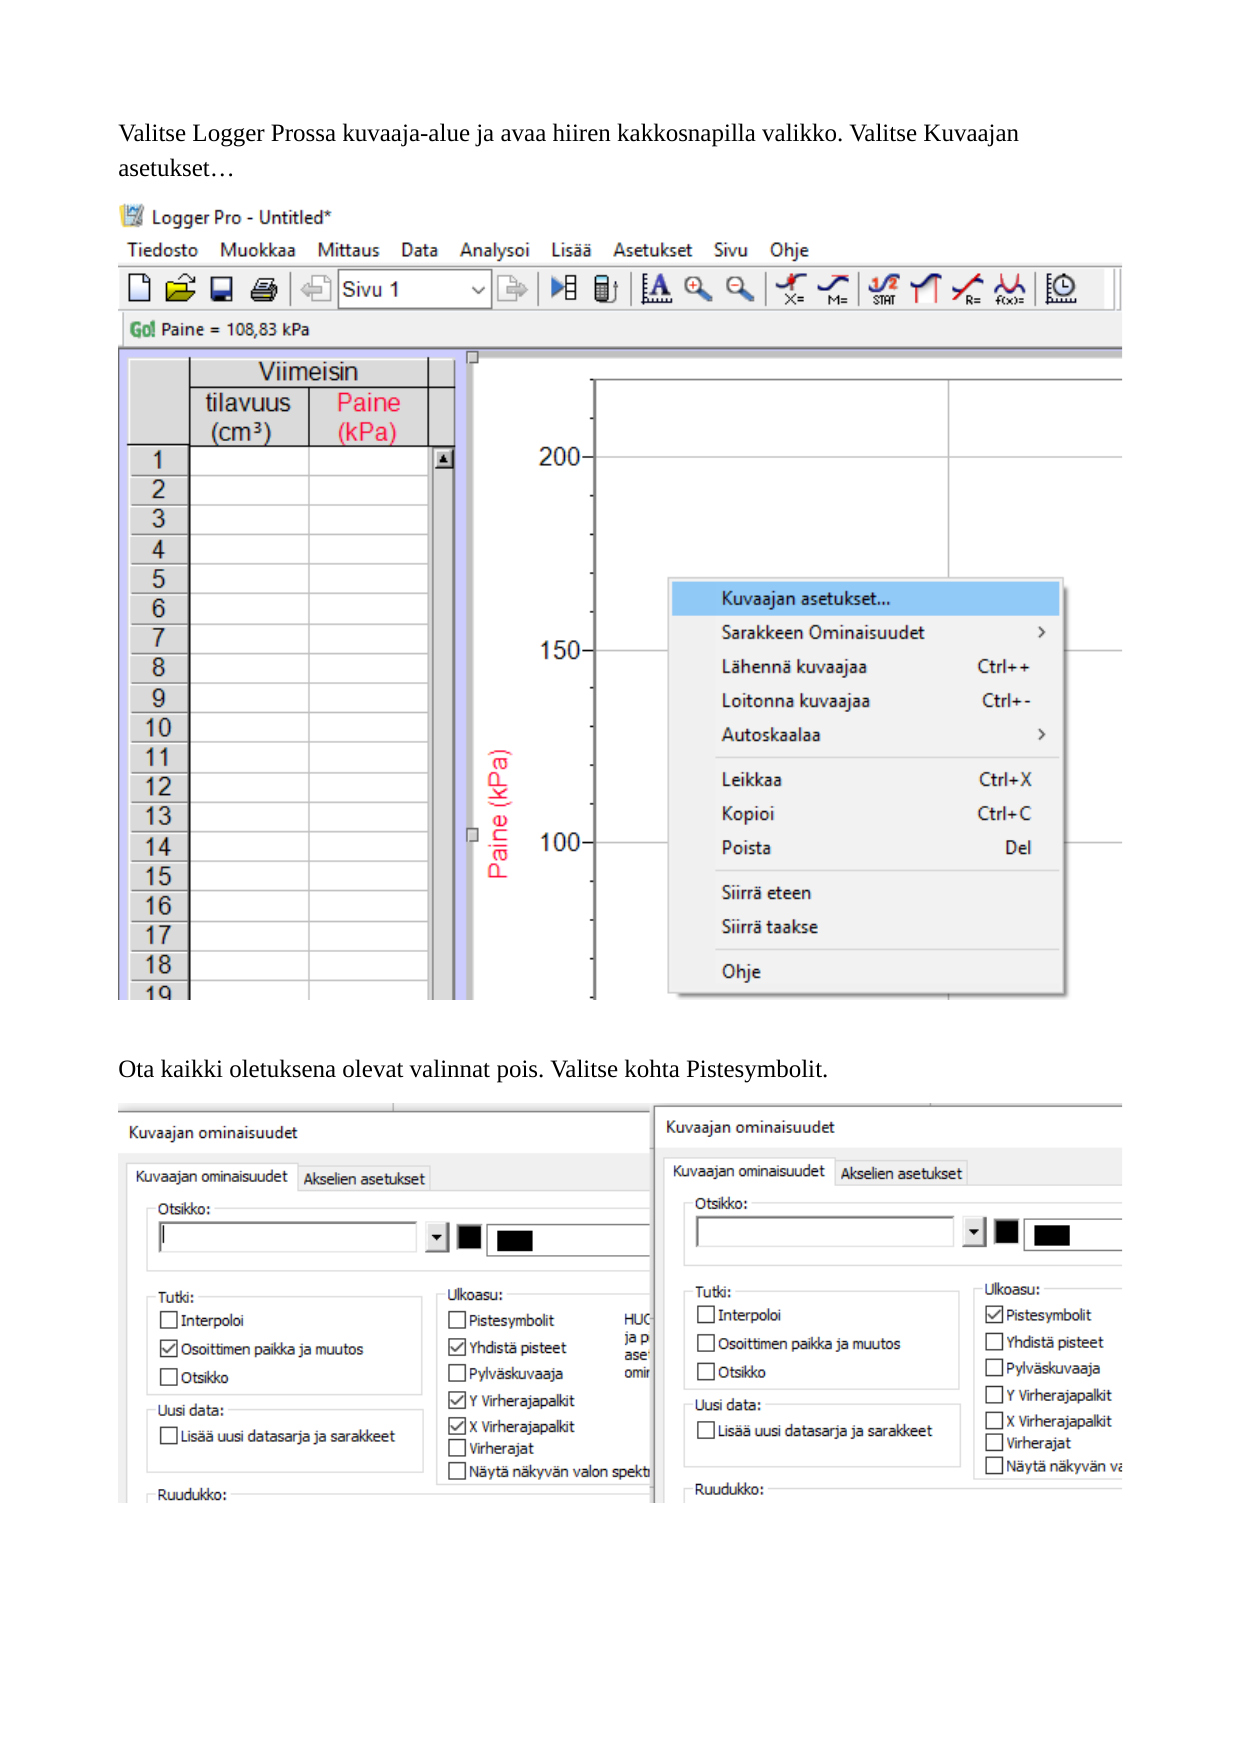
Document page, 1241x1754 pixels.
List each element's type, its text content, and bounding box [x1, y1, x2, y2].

picture [118, 1103, 1123, 1503]
picture [118, 201, 1123, 1000]
text Ota kaikki oletuksena olevat valinnat pois. Valitse kohta Pistesymbolit. [118, 1054, 1122, 1083]
text Valitse Logger Prossa kuvaaja-alue ja avaa hiiren kakkosnapilla valikko. Valitse Kuvaajan asetukset… [118, 118, 1122, 181]
